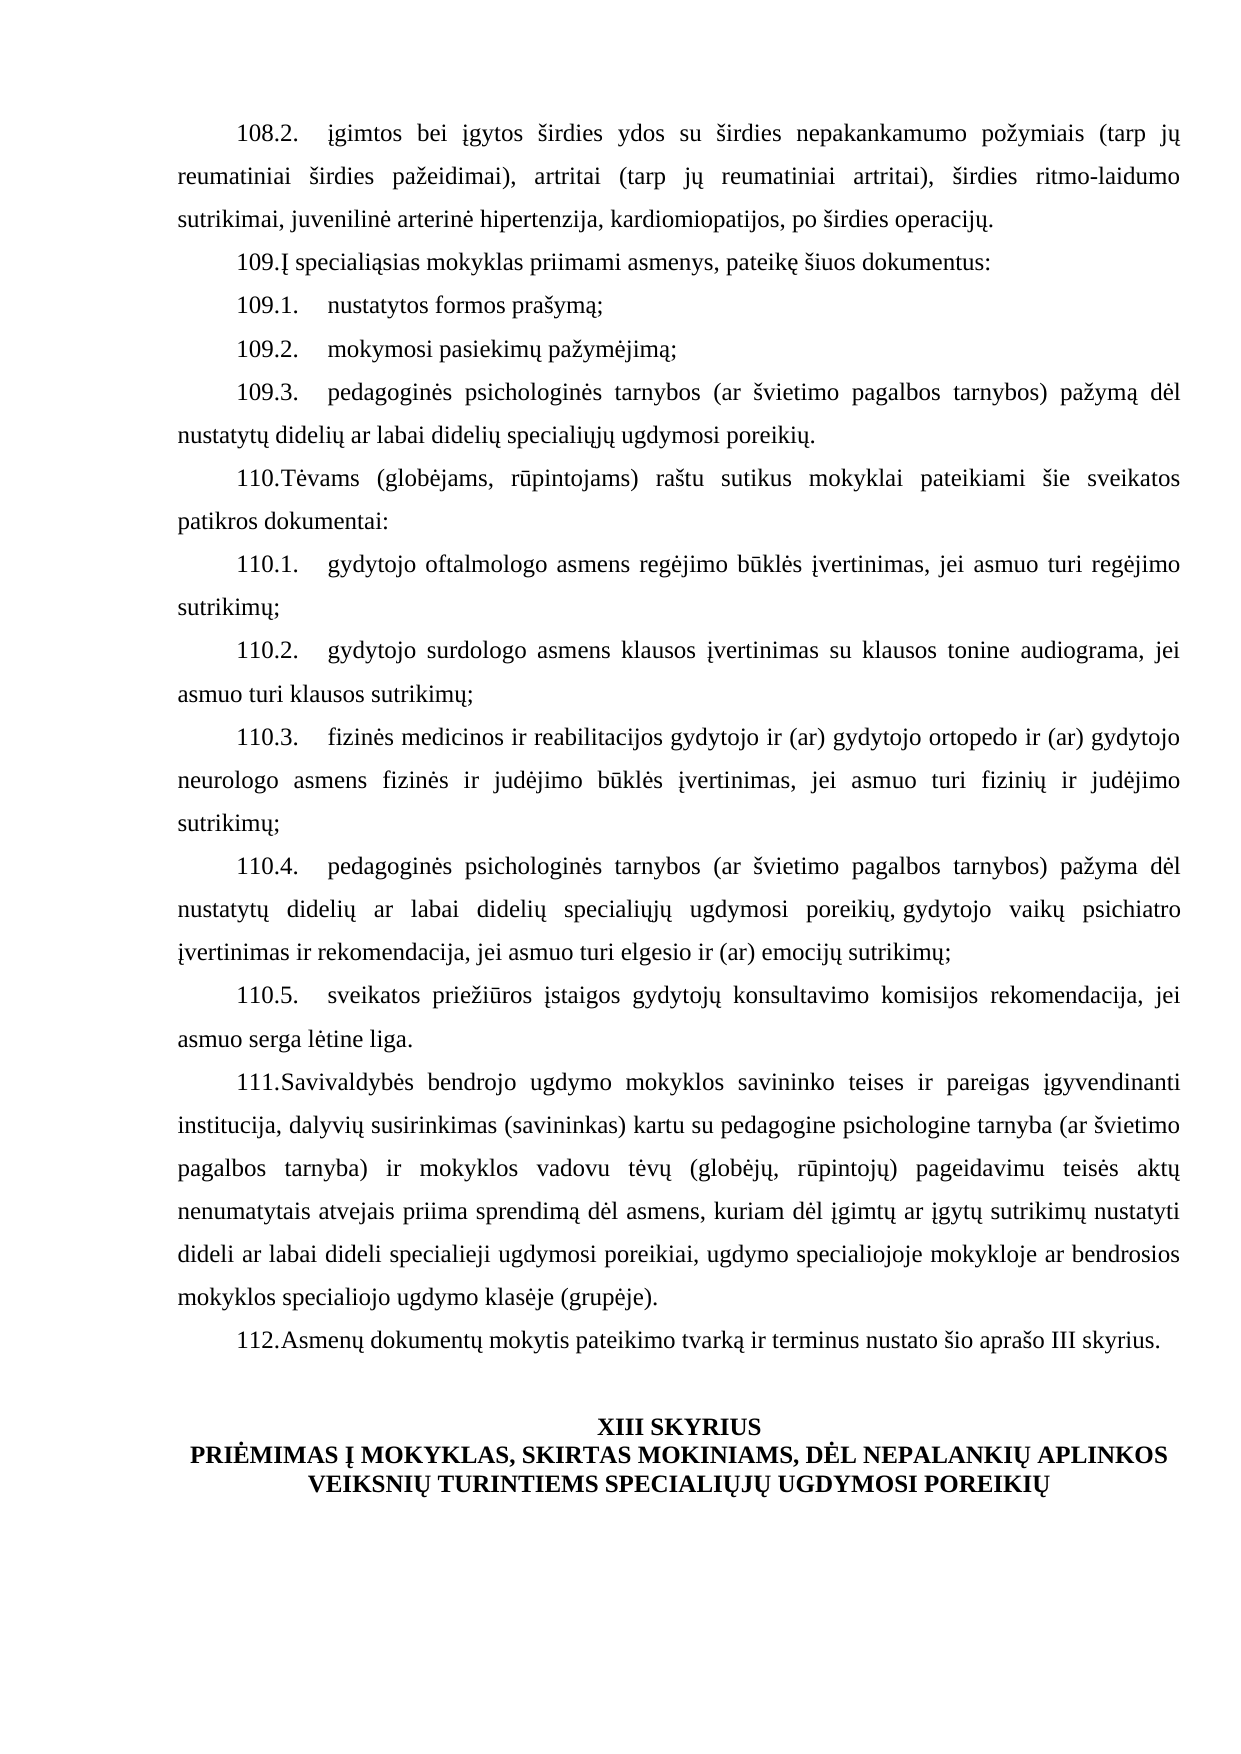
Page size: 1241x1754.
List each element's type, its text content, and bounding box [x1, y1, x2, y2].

text 109.2. mokymosi pasiekimų pažymėjimą; [177, 334, 1181, 362]
text 109. Į specialiąsias mokyklas priimami asmenys, pateikę šiuos dokumentus: [177, 247, 1181, 276]
text 110.2. gydytojo surdologo asmens klausos įvertinimas su klausos tonine audiograma, jei asmuo turi klausos sutrikimų; [177, 636, 1181, 707]
text 112. Asmenų dokumentų mokytis pateikimo tvarką ir terminus nustato šio aprašo III skyrius. [177, 1326, 1181, 1354]
text 110.3. fizinės medicinos ir reabilitacijos gydytojo ir (ar) gydytojo ortopedo ir (ar) gydytojo neurologo asmens fizinės ir judėjimo būklės įvertinimas, jei asmuo turi fizinių ir judėjimo sutrikimų; [177, 722, 1181, 837]
text 110.1. gydytojo oftalmologo asmens regėjimo būklės įvertinimas, jei asmuo turi regėjimo sutrikimų; [177, 549, 1181, 621]
text PRIĖMIMAS Į MOKYKLAS, SKIRTAS MOKINIAMS, DĖL NEPALANKIŲ APLINKOS VEIKSNIŲ TURINTIEMS SPECIALIŲJŲ UGDYMOSI POREIKIŲ [177, 1441, 1181, 1498]
text 110. Tėvams (globėjams, rūpintojams) raštu sutikus mokyklai pateikiami šie sveikatos patikros dokumentai: [177, 463, 1181, 535]
text 111. Savivaldybės bendrojo ugdymo mokyklos savininko teises ir pareigas įgyvendinanti institucija, dalyvių susirinkimas (savininkas) kartu su pedagogine psichologine tarnyba (ar švietimo pagalbos tarnyba) ir mokyklos vadovu tėvų (globėjų, rūpintojų) pageidavimu teisės aktų nenumatytais atvejais priima sprendimą dėl asmens, kuriam dėl įgimtų ar įgytų sutrikimų nustatyti dideli ar labai dideli specialieji ugdymosi poreikiai, ugdymo specialiojoje mokykloje ar bendrosios mokyklos specialiojo ugdymo klasėje (grupėje). [177, 1067, 1181, 1311]
text 109.1. nustatytos formos prašymą; [177, 291, 1181, 319]
text 109.3. pedagoginės psichologinės tarnybos (ar švietimo pagalbos tarnybos) pažymą dėl nustatytų didelių ar labai didelių specialiųjų ugdymosi poreikių. [177, 377, 1181, 449]
text XIII SKYRIUS [177, 1412, 1181, 1441]
text 110.5. sveikatos priežiūros įstaigos gydytojų konsultavimo komisijos rekomendacija, jei asmuo serga lėtine liga. [177, 981, 1181, 1052]
text 110.4. pedagoginės psichologinės tarnybos (ar švietimo pagalbos tarnybos) pažyma dėl nustatytų didelių ar labai didelių specialiųjų ugdymosi poreikių, gydytojo vaikų psichiatro įvertinimas ir rekomendacija, jei asmuo turi elgesio ir (ar) emocijų sutrikimų; [177, 851, 1181, 966]
text 108.2. įgimtos bei įgytos širdies ydos su širdies nepakankamumo požymiais (tarp jų reumatiniai širdies pažeidimai), artritai (tarp jų reumatiniai artritai), širdies ritmo-laidumo sutrikimai, juvenilinė arterinė hipertenzija, kardiomiopatijos, po širdies operacijų. [177, 118, 1181, 233]
